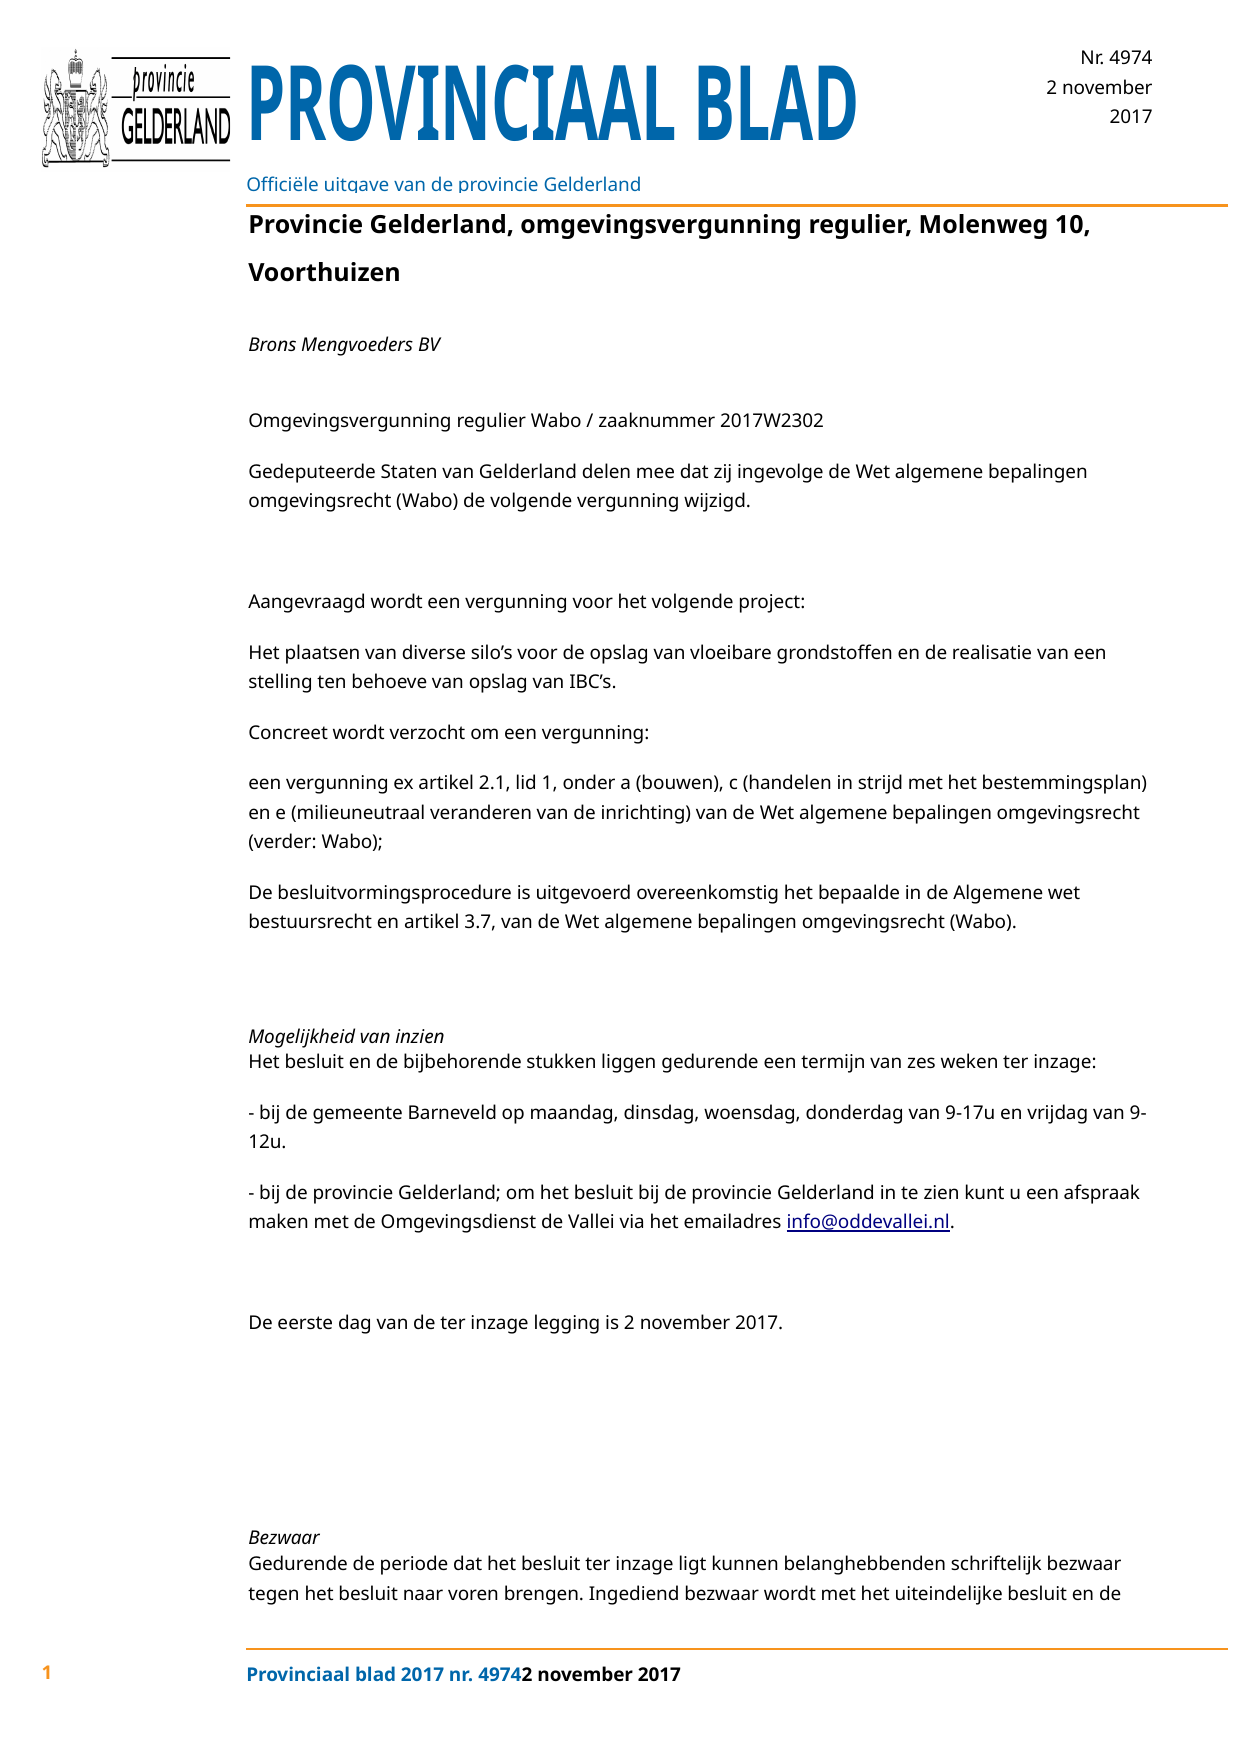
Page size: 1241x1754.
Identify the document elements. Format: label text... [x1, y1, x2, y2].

text De besluitvormingsprocedure is uitgevoerd overeenkomstig het bepaalde in de Algemene wet bestuursrecht en artikel 3.7, van de Wet algemene bepalingen omgevingsrecht (Wabo). [248, 879, 1152, 934]
text Het besluit en de bijbehorende stukken liggen gedurende een termijn van zes weken ter inzage: [248, 1048, 1152, 1074]
picture [41, 47, 231, 172]
text Provincie Gelderland, omgevingsvergunning regulier, Molenweg 10, Voorthuizen [248, 207, 1152, 288]
text - bij de gemeente Barneveld op maandag, dinsdag, woensdag, donderdag van 9-17u en vrijdag van 9-12u. [248, 1099, 1152, 1154]
text Concreet wordt verzocht om een vergunning: [248, 719, 1152, 744]
text De eerste dag van de ter inzage legging is 2 november 2017. [248, 1309, 1152, 1335]
text Het plaatsen van diverse silo’s voor de opslag van vloeibare grondstoffen en de realisatie van een stelling ten behoeve van opslag van IBC’s. [248, 639, 1152, 694]
text Brons Mengvoeders BV [248, 331, 1152, 357]
text Mogelijkheid van inzien [248, 1023, 1152, 1048]
text - bij de provincie Gelderland; om het besluit bij de provincie Gelderland in te zien kunt u een afspraak maken met de Omgevingsdienst de Vallei via het emailadres info@oddevallei.nl. [248, 1179, 1152, 1234]
text Bezwaar [248, 1524, 1152, 1550]
text Gedeputeerde Staten van Gelderland delen mee dat zij ingevolge de Wet algemene bepalingen omgevingsrecht (Wabo) de volgende vergunning wijzigd. [248, 458, 1152, 513]
text Aangevraagd wordt een vergunning voor het volgende project: [248, 588, 1152, 614]
text Omgevingsvergunning regulier Wabo / zaaknummer 2017W2302 [248, 408, 1152, 433]
text een vergunning ex artikel 2.1, lid 1, onder a (bouwen), c (handelen in strijd met het bestemmingsplan) en e (milieuneutraal veranderen van de inrichting) van de Wet algemene bepalingen omgevingsrecht (verder: Wabo); [248, 769, 1152, 854]
text Gedurende de periode dat het besluit ter inzage ligt kunnen belanghebbenden schriftelijk bezwaar tegen het besluit naar voren brengen. Ingediend bezwaar wordt met het uiteindelijke besluit en de [248, 1550, 1152, 1606]
